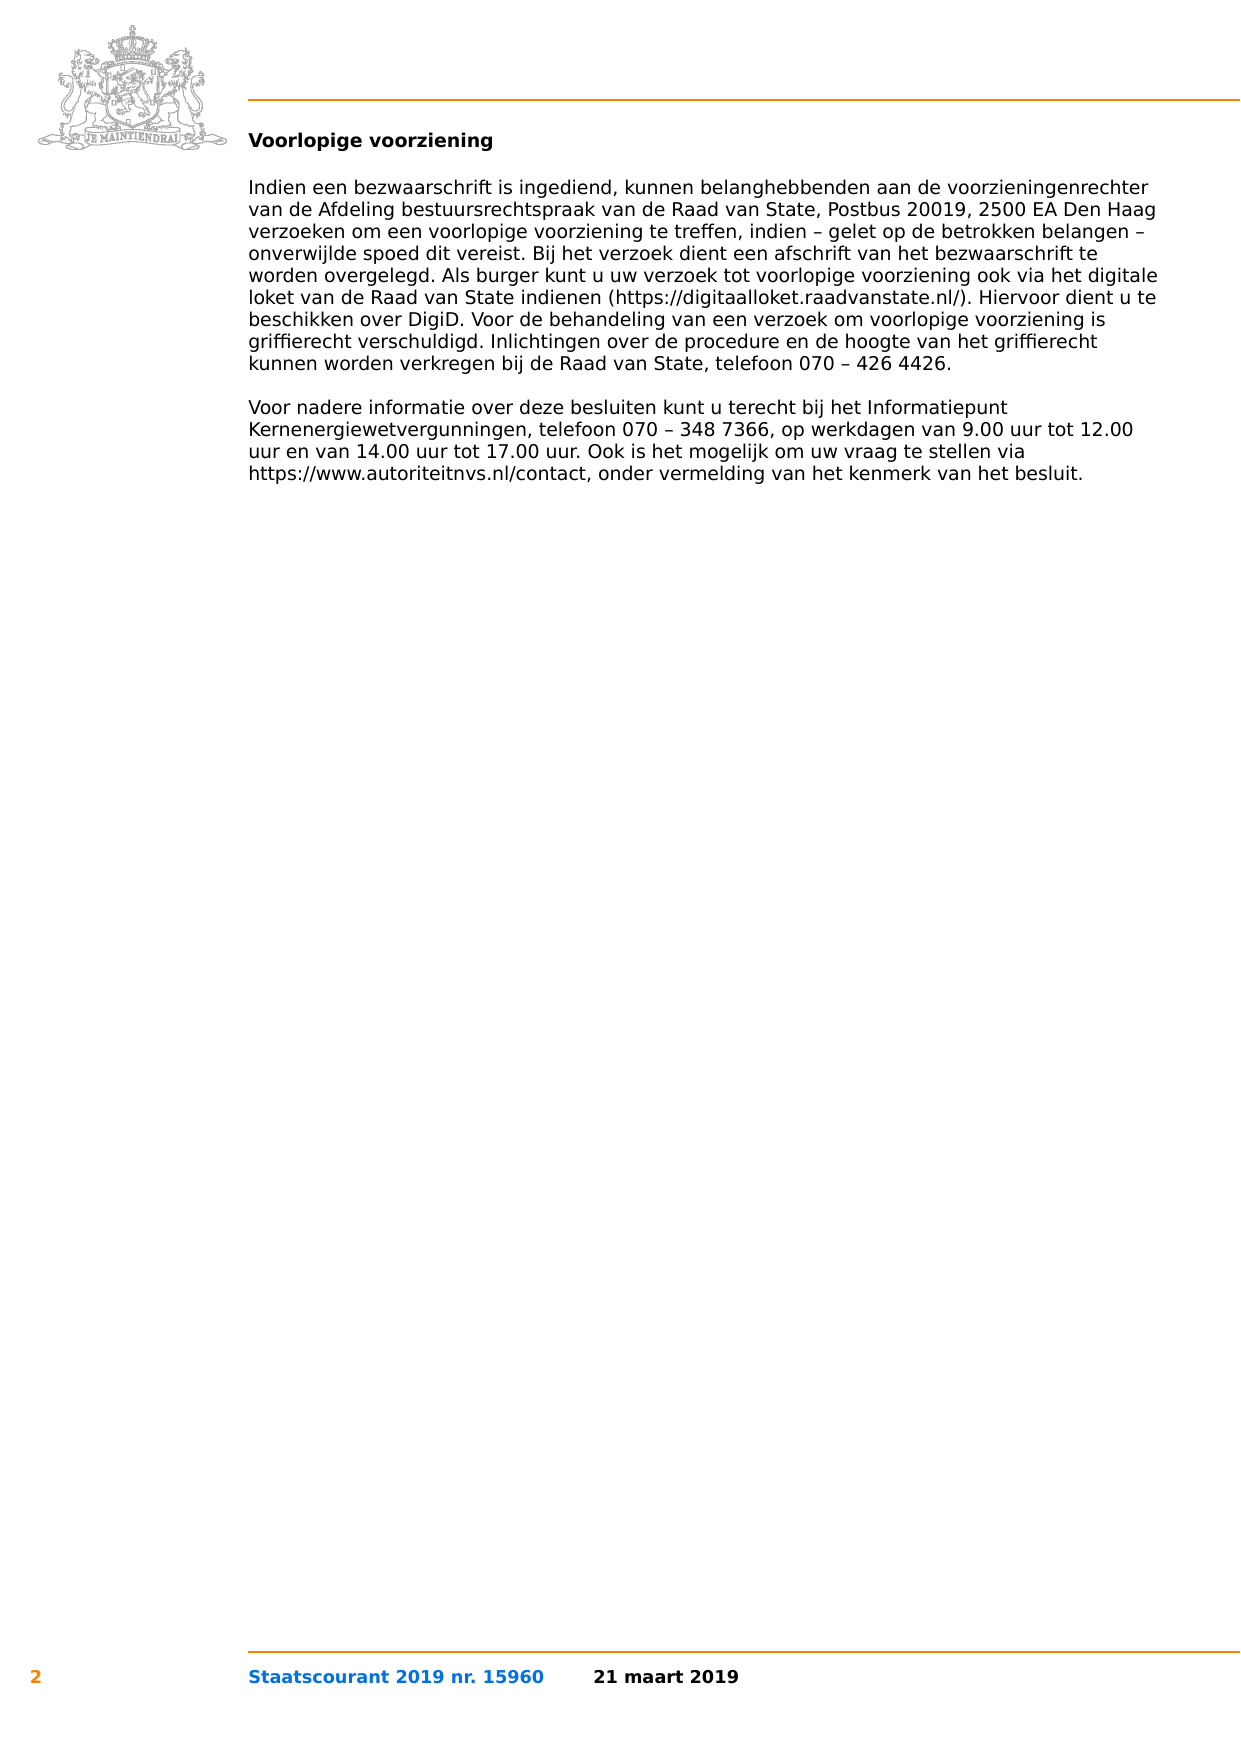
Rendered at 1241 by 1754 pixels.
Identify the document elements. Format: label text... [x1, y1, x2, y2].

text Voor nadere informatie over deze besluiten kunt u terecht bij het Informatiepunt Kernenergiewetvergunningen, telefoon 070 – 348 7366, op werkdagen van 9.00 uur tot 12.00 uur en van 14.00 uur tot 17.00 uur. Ook is het mogelijk om uw vraag te stellen via https://www.autoriteitnvs.nl/contact, onder vermelding van het kenmerk van het besluit. [248, 397, 1163, 484]
text Indien een bezwaarschrift is ingediend, kunnen belanghebbenden aan de voorzieningenrechter van de Afdeling bestuursrechtspraak van de Raad van State, Postbus 20019, 2500 EA Den Haag verzoeken om een voorlopige voorziening te treffen, indien – gelet op de betrokken belangen – onverwijlde spoed dit vereist. Bij het verzoek dient een afschrift van het bezwaarschrift te worden overgelegd. Als burger kunt u uw verzoek tot voorlopige voorziening ook via het digitale loket van de Raad van State indienen (https://digitaalloket.raadvanstate.nl/). Hiervoor dient u te beschikken over DigiD. Voor de behandeling van een verzoek om voorlopige voorziening is griffierecht verschuldigd. Inlichtingen over de procedure en de hoogte van het griffierecht kunnen worden verkregen bij de Raad van State, telefoon 070 – 426 4426. [248, 177, 1163, 375]
subtitle Voorlopige voorziening [248, 130, 1163, 152]
picture [38, 25, 227, 150]
